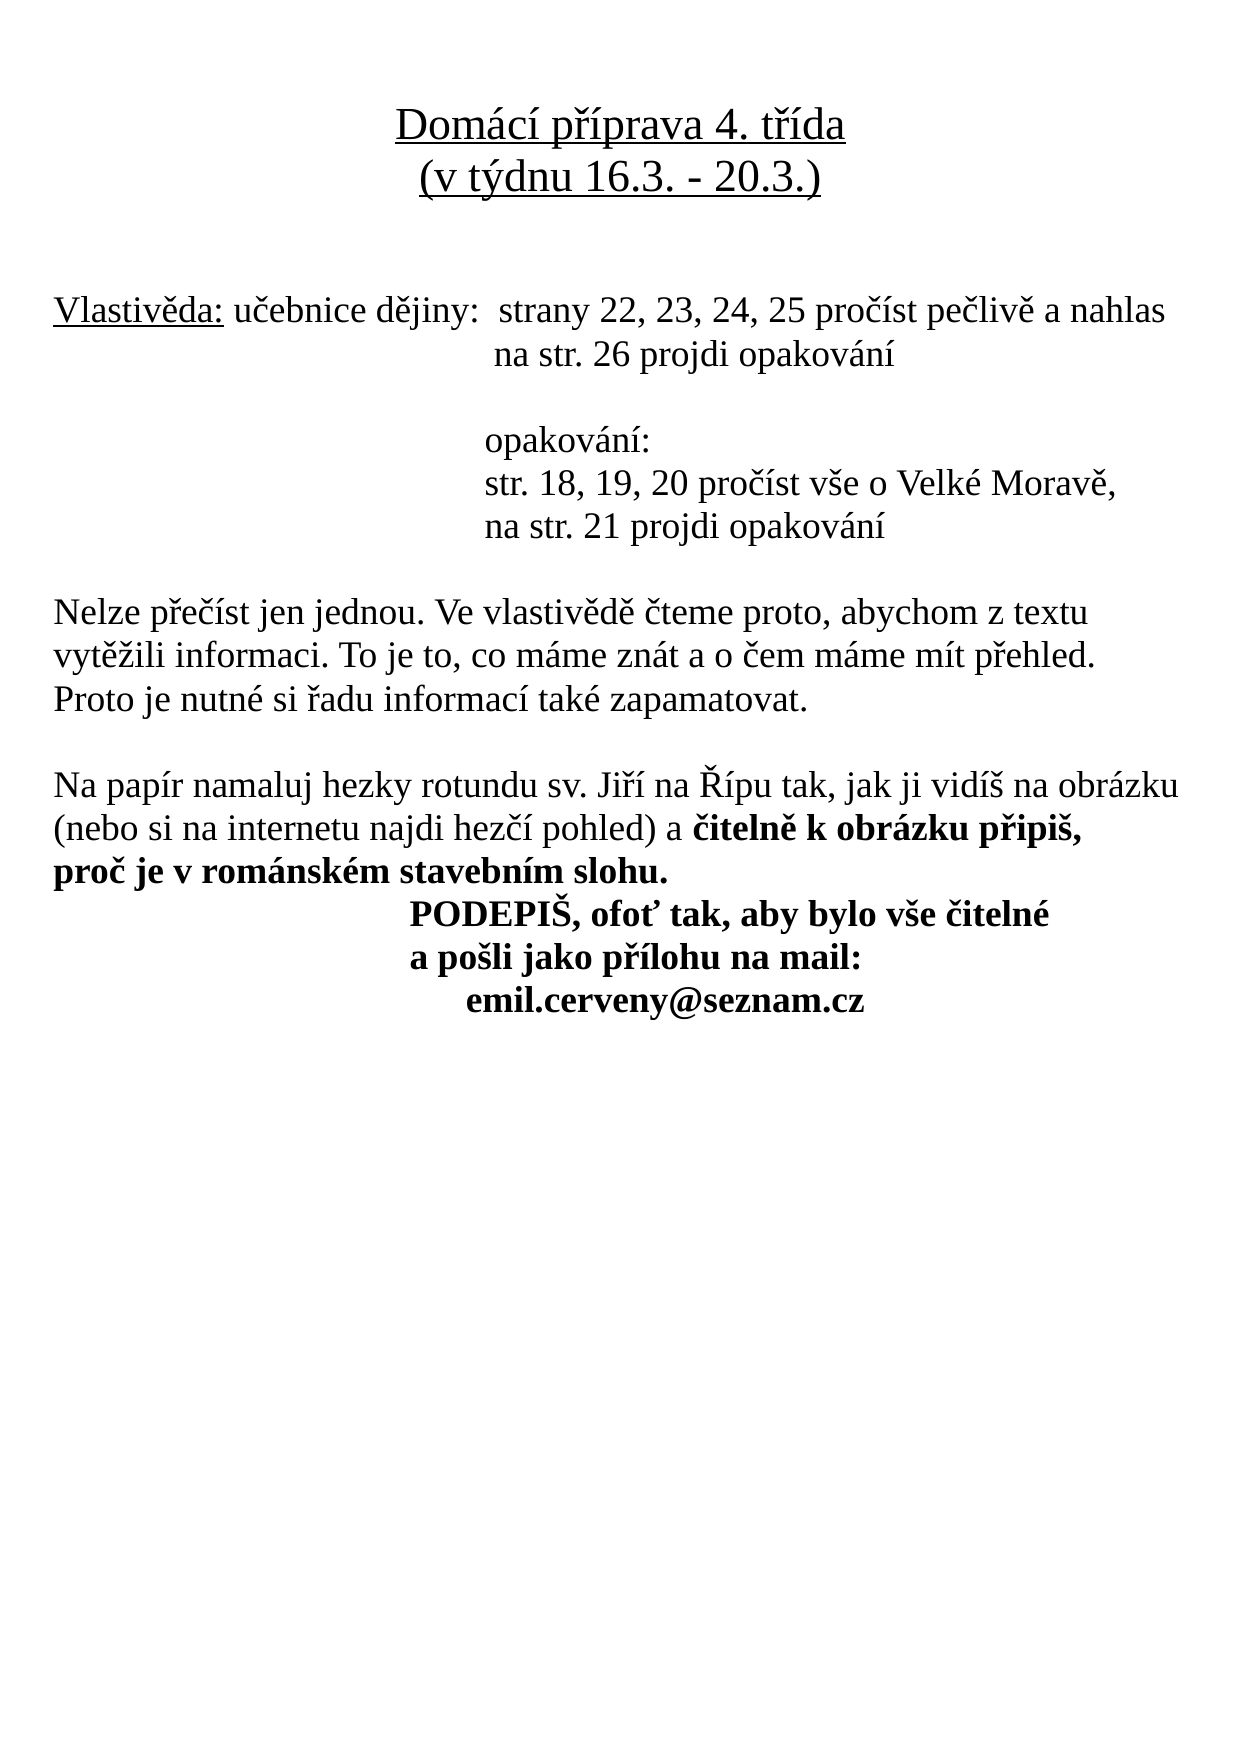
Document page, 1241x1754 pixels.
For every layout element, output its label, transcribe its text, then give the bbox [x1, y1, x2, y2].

text vytěžili informaci. To je to, co máme znát a o čem máme mít přehled. [53, 633, 1187, 676]
text na str. 21 projdi opakování [53, 503, 1187, 547]
text Vlastivěda: učebnice dějiny: strany 22, 23, 24, 25 pročíst pečlivě a nahlas [53, 288, 1187, 331]
text Na papír namaluj hezky rotundu sv. Jiří na Řípu tak, jak ji vidíš na obrázku [53, 762, 1187, 805]
text na str. 26 projdi opakování [53, 331, 1187, 374]
text proč je v románském stavebním slohu. [53, 848, 1187, 892]
text Domácí příprava 4. třída [53, 96, 1187, 149]
text (nebo si na internetu najdi hezčí pohled) a čitelně k obrázku připiš, [53, 805, 1187, 848]
text PODEPIŠ, ofoť tak, aby bylo vše čitelné [53, 892, 1187, 935]
text a pošli jako přílohu na mail: [53, 935, 1187, 978]
text Proto je nutné si řadu informací také zapamatovat. [53, 676, 1187, 719]
text Nelze přečíst jen jednou. Ve vlastivědě čteme proto, abychom z textu [53, 590, 1187, 633]
text emil.cerveny@seznam.cz [53, 978, 1187, 1021]
text (v týdnu 16.3. - 20.3.) [53, 149, 1187, 202]
text opakování: [53, 417, 1187, 460]
text str. 18, 19, 20 pročíst vše o Velké Moravě, [53, 460, 1187, 503]
